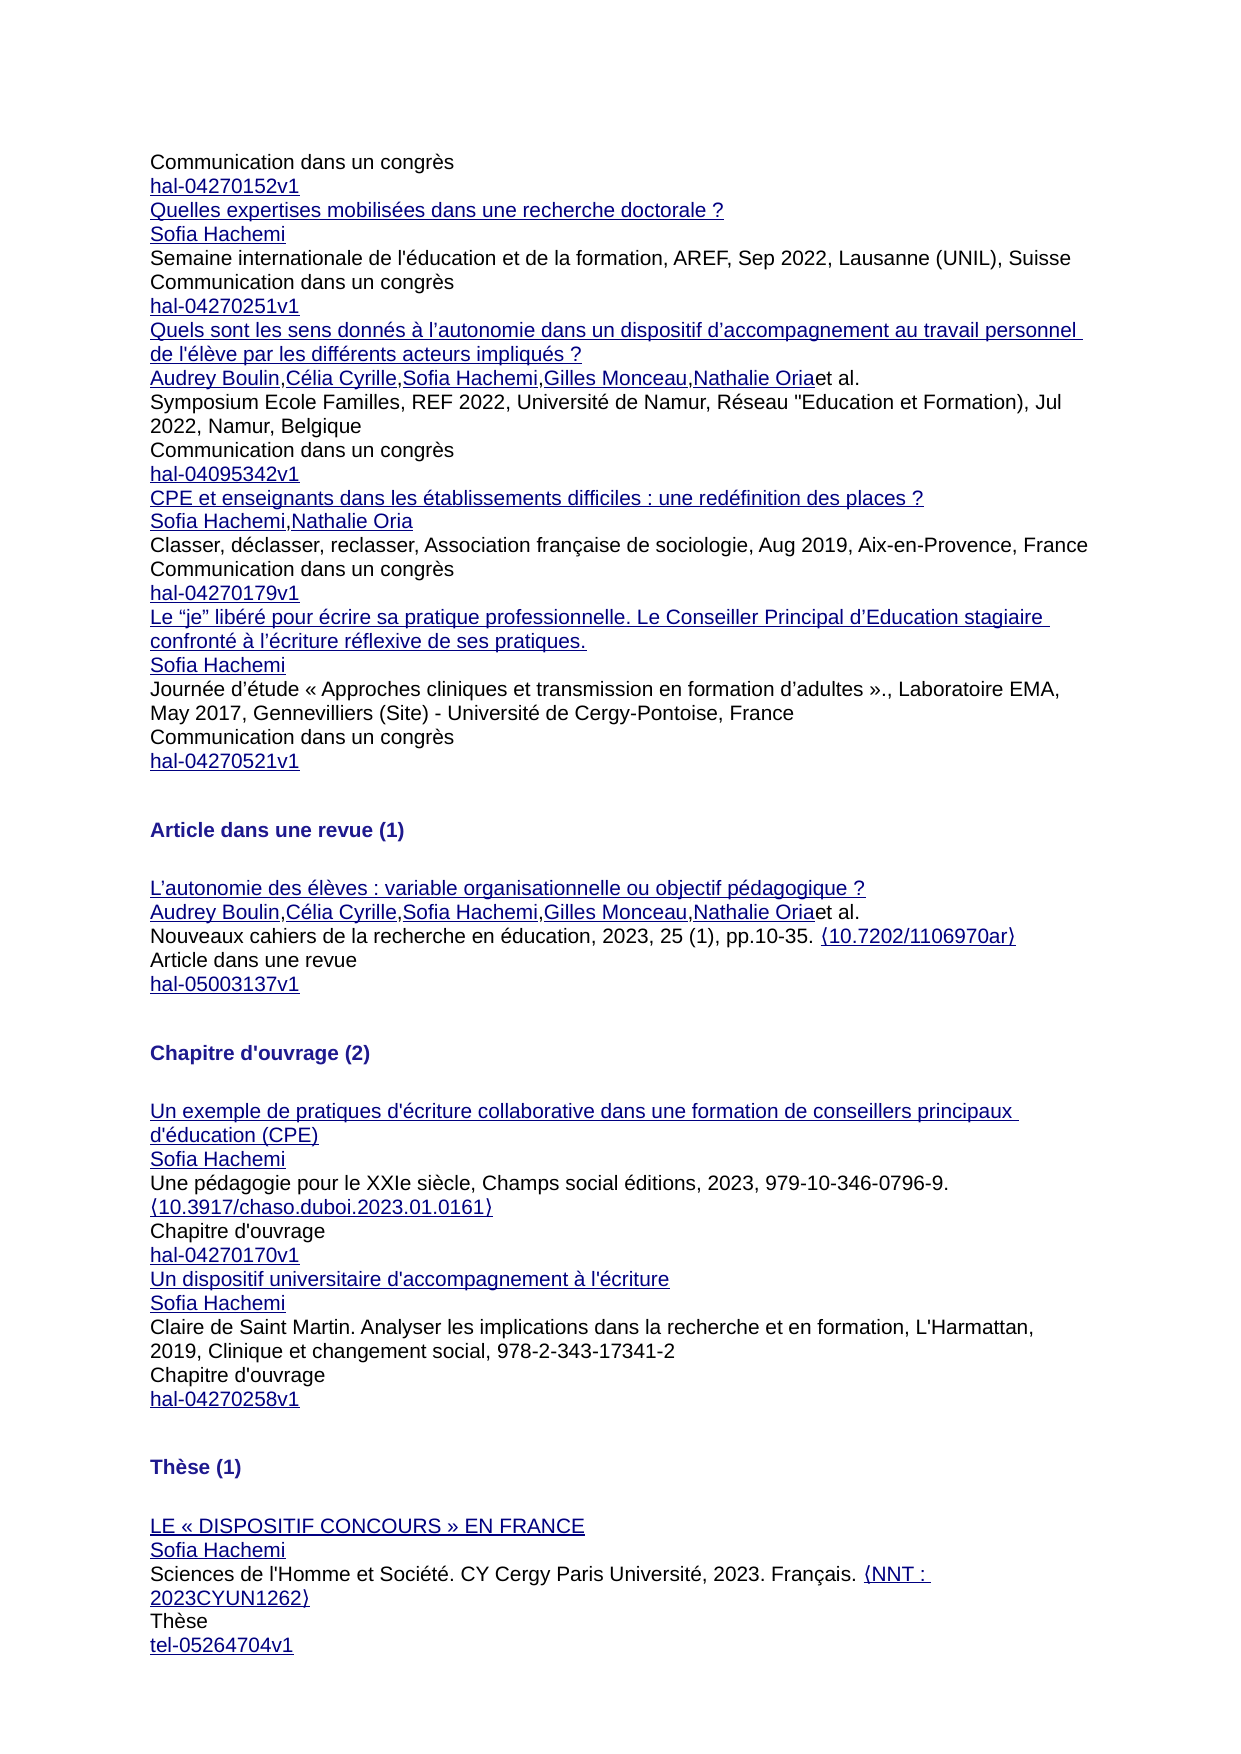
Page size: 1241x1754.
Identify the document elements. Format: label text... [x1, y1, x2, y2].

table_header L’autonomie des élèves : variable organisationnelle ou objectif pédagogique ? Audrey Boulin,Célia Cyrille,Sofia Hachemi,Gilles Monceau,Nathalie Oriaet al. Nouveaux cahiers de la recherche en éducation, 2023, 25 (1), pp.10-35. ⟨10.7202/1106970ar⟩ Article dans une revue hal-05003137v1 [150, 876, 1090, 996]
table_cell Le “je” libéré pour écrire sa pratique professionnelle. Le Conseiller Principal d’Education stagiaire confronté à l’écriture réflexive de ses pratiques. Sofia Hachemi Journée d’étude « Approches cliniques et transmission en formation d’adultes »., Laboratoire EMA, May 2017, Gennevilliers (Site) - Université de Cergy-Pontoise, France Communication dans un congrès hal-04270521v1 [150, 605, 1090, 773]
table_cell CPE et enseignants dans les établissements difficiles : une redéfinition des places ? Sofia Hachemi,Nathalie Oria Classer, déclasser, reclasser, Association française de sociologie, Aug 2019, Aix-en-Provence, France Communication dans un congrès hal-04270179v1 [150, 485, 1090, 605]
table_cell Quels sont les sens donnés à l’autonomie dans un dispositif d’accompagnement au travail personnel de l'élève par les différents acteurs impliqués ? Audrey Boulin,Célia Cyrille,Sofia Hachemi,Gilles Monceau,Nathalie Oriaet al. Symposium Ecole Familles, REF 2022, Université de Namur, Réseau "Education et Formation), Jul 2022, Namur, Belgique Communication dans un congrès hal-04095342v1 [150, 318, 1090, 485]
table_cell Communication dans un congrès hal-04270152v1 [150, 150, 1090, 198]
subtitle Chapitre d'ouvrage (2) [150, 1041, 1090, 1064]
table_header Un exemple de pratiques d'écriture collaborative dans une formation de conseillers principaux d'éducation (CPE) Sofia Hachemi Une pédagogie pour le XXIe siècle, Champs social éditions, 2023, 979-10-346-0796-9. ⟨10.3917/chaso.duboi.2023.01.0161⟩ Chapitre d'ouvrage hal-04270170v1 [150, 1099, 1090, 1267]
table_header LE « DISPOSITIF CONCOURS » EN FRANCE Sofia Hachemi Sciences de l'Homme et Société. CY Cergy Paris Université, 2023. Français. ⟨NNT : 2023CYUN1262⟩ Thèse tel-05264704v1 [150, 1514, 1090, 1657]
subtitle Article dans une revue (1) [150, 818, 1090, 842]
table_cell Un dispositif universitaire d'accompagnement à l'écriture Sofia Hachemi Claire de Saint Martin. Analyser les implications dans la recherche et en formation, L'Harmattan, 2019, Clinique et changement social, 978-2-343-17341-2 Chapitre d'ouvrage hal-04270258v1 [150, 1267, 1090, 1410]
subtitle Thèse (1) [150, 1455, 1090, 1479]
table_cell Quelles expertises mobilisées dans une recherche doctorale ? Sofia Hachemi Semaine internationale de l'éducation et de la formation, AREF, Sep 2022, Lausanne (UNIL), Suisse Communication dans un congrès hal-04270251v1 [150, 198, 1090, 318]
